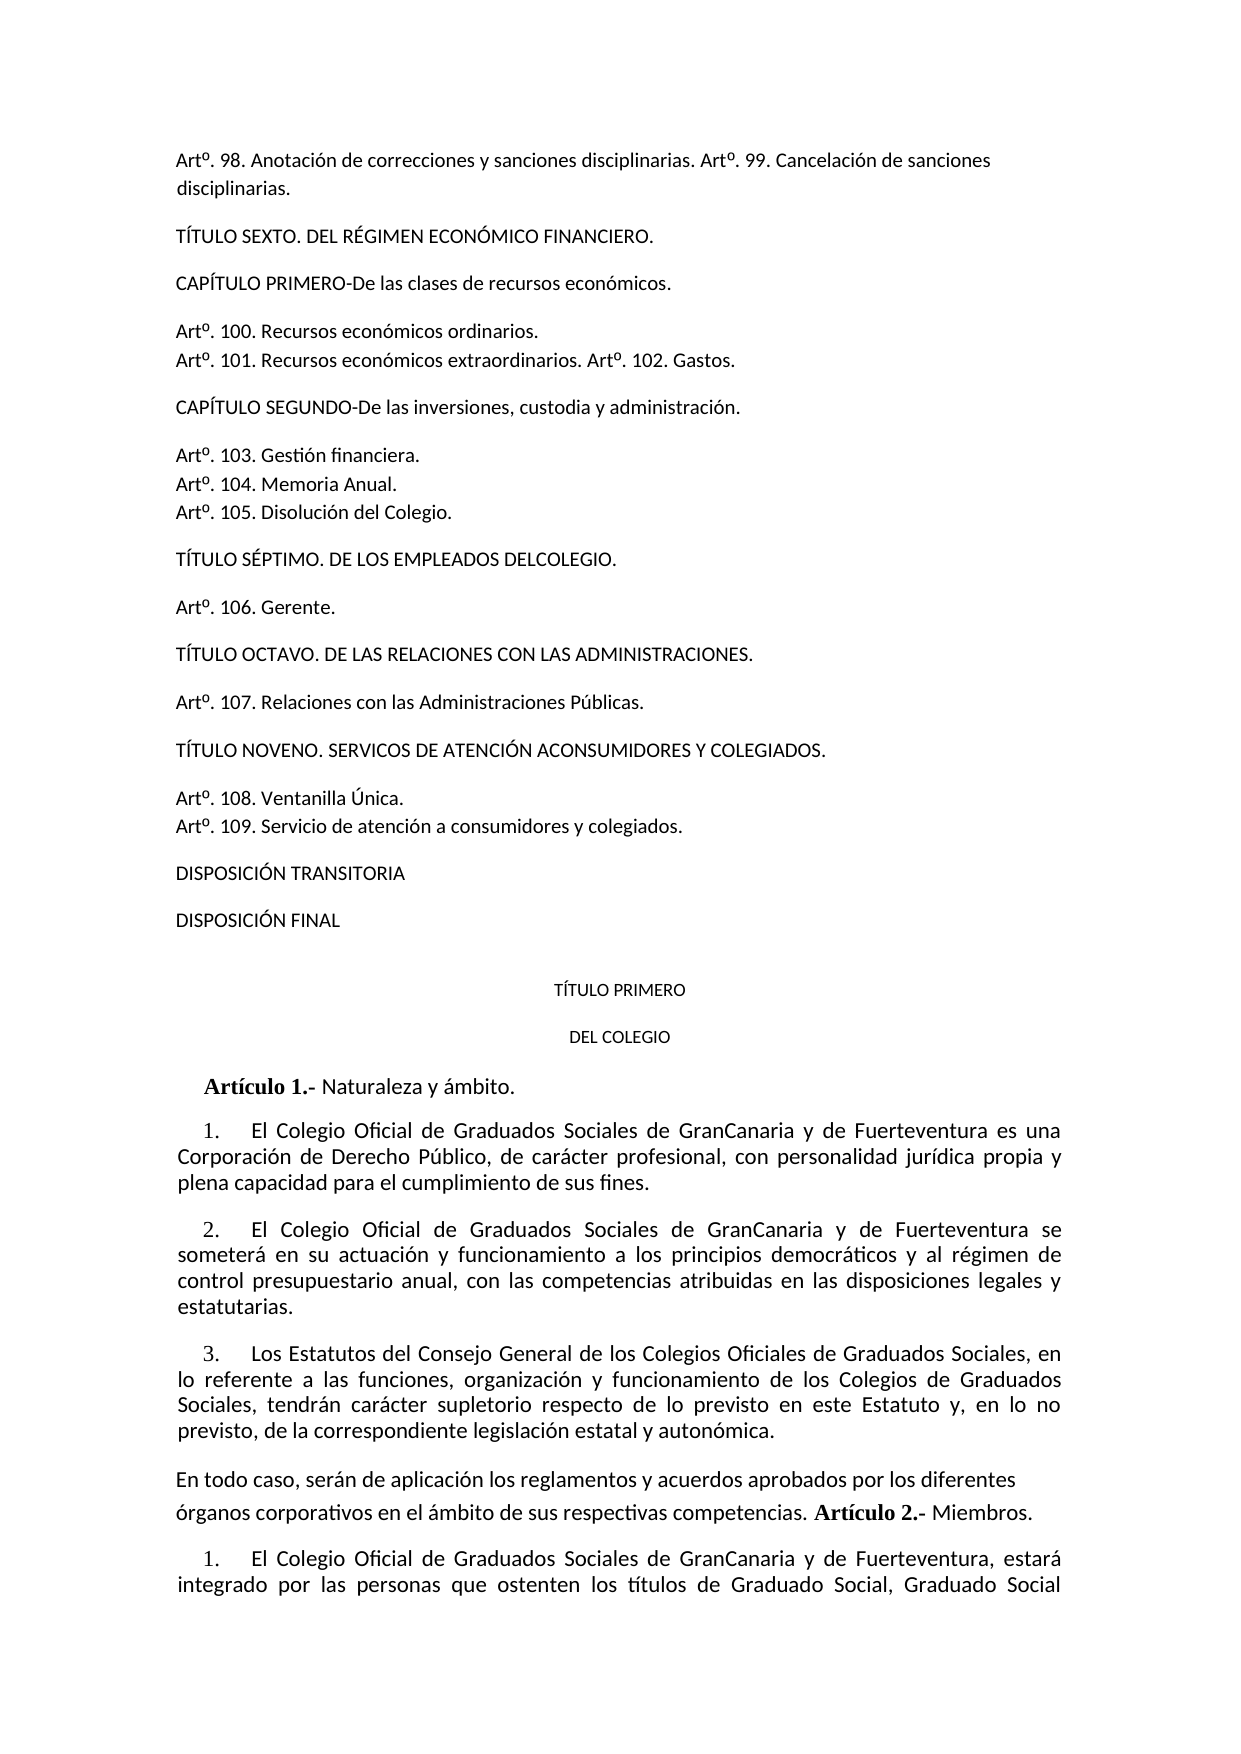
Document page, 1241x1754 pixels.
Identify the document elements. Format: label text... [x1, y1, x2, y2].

text Artº. 101. Recursos económicos extraordinarios. Artº. 102. Gastos. [176, 347, 1038, 372]
text Artº. 98. Anotación de correcciones y sanciones disciplinarias. Artº. 99. Cancelación de sanciones disciplinarias. [176, 148, 1063, 201]
text DISPOSICIÓN FINAL [176, 908, 1063, 933]
text Artº. 106. Gerente. [176, 594, 1063, 619]
text CAPÍTULO SEGUNDO-De las inversiones, custodia y administración. [176, 394, 1063, 420]
text TÍTULO NOVENO. SERVICOS DE ATENCIÓN ACONSUMIDORES Y COLEGIADOS. [176, 737, 1063, 762]
list El Colegio Oficial de Graduados Sociales de GranCanaria y de Fuerteventura, estará integrado por las personas que ostenten los títulos de Graduado Social, Graduado Social [177, 1546, 1063, 1598]
text Artº. 107. Relaciones con las Administraciones Públicas. [176, 689, 1063, 715]
text Artº. 100. Recursos económicos ordinarios. [176, 318, 1063, 344]
text Artº. 105. Disolución del Colegio. [176, 499, 1063, 524]
text TÍTULO OCTAVO. DE LAS RELACIONES CON LAS ADMINISTRACIONES. [176, 641, 1063, 667]
text TÍTULO PRIMERO [177, 978, 1062, 1001]
text Artº. 109. Servicio de atención a consumidores y colegiados. [176, 813, 1063, 839]
text Artº. 108. Ventanilla Única. [176, 785, 1063, 811]
text DEL COLEGIO [177, 1025, 1062, 1048]
text CAPÍTULO PRIMERO-De las clases de recursos económicos. [176, 271, 1063, 296]
list El Colegio Oficial de Graduados Sociales de GranCanaria y de Fuerteventura se someterá en su actuación y funcionamiento a los principios democráticos y al régimen de control presupuestario anual, con las competencias atribuidas en las disposiciones legales y estatutarias. [177, 1217, 1063, 1320]
text DISPOSICIÓN TRANSITORIA [176, 861, 1063, 886]
text Artº. 103. Gestión financiera. [176, 443, 1063, 468]
list El Colegio Oficial de Graduados Sociales de GranCanaria y de Fuerteventura es una Corporación de Derecho Público, de carácter profesional, con personalidad jurídica propia y plena capacidad para el cumplimiento de sus fines. [177, 1118, 1063, 1196]
text Artº. 104. Memoria Anual. [176, 471, 1063, 496]
list Los Estatutos del Consejo General de los Colegios Oficiales de Graduados Sociales, en lo referente a las funciones, organización y funcionamiento de los Colegios de Graduados Sociales, tendrán carácter supletorio respecto de lo previsto en este Estatuto y, en lo no previsto, de la correspondiente legislación estatal y autonómica. [177, 1341, 1063, 1444]
text TÍTULO SEXTO. DEL RÉGIMEN ECONÓMICO FINANCIERO. [176, 223, 1063, 248]
text En todo caso, serán de aplicación los reglamentos y acuerdos aprobados por los diferentes órganos corporativos en el ámbito de sus respectivas competencias. Artículo 2.- Miembros. [176, 1465, 1063, 1526]
text TÍTULO SÉPTIMO. DE LOS EMPLEADOS DELCOLEGIO. [176, 546, 1063, 572]
text Artículo 1.- Naturaleza y ámbito. [204, 1072, 1063, 1100]
